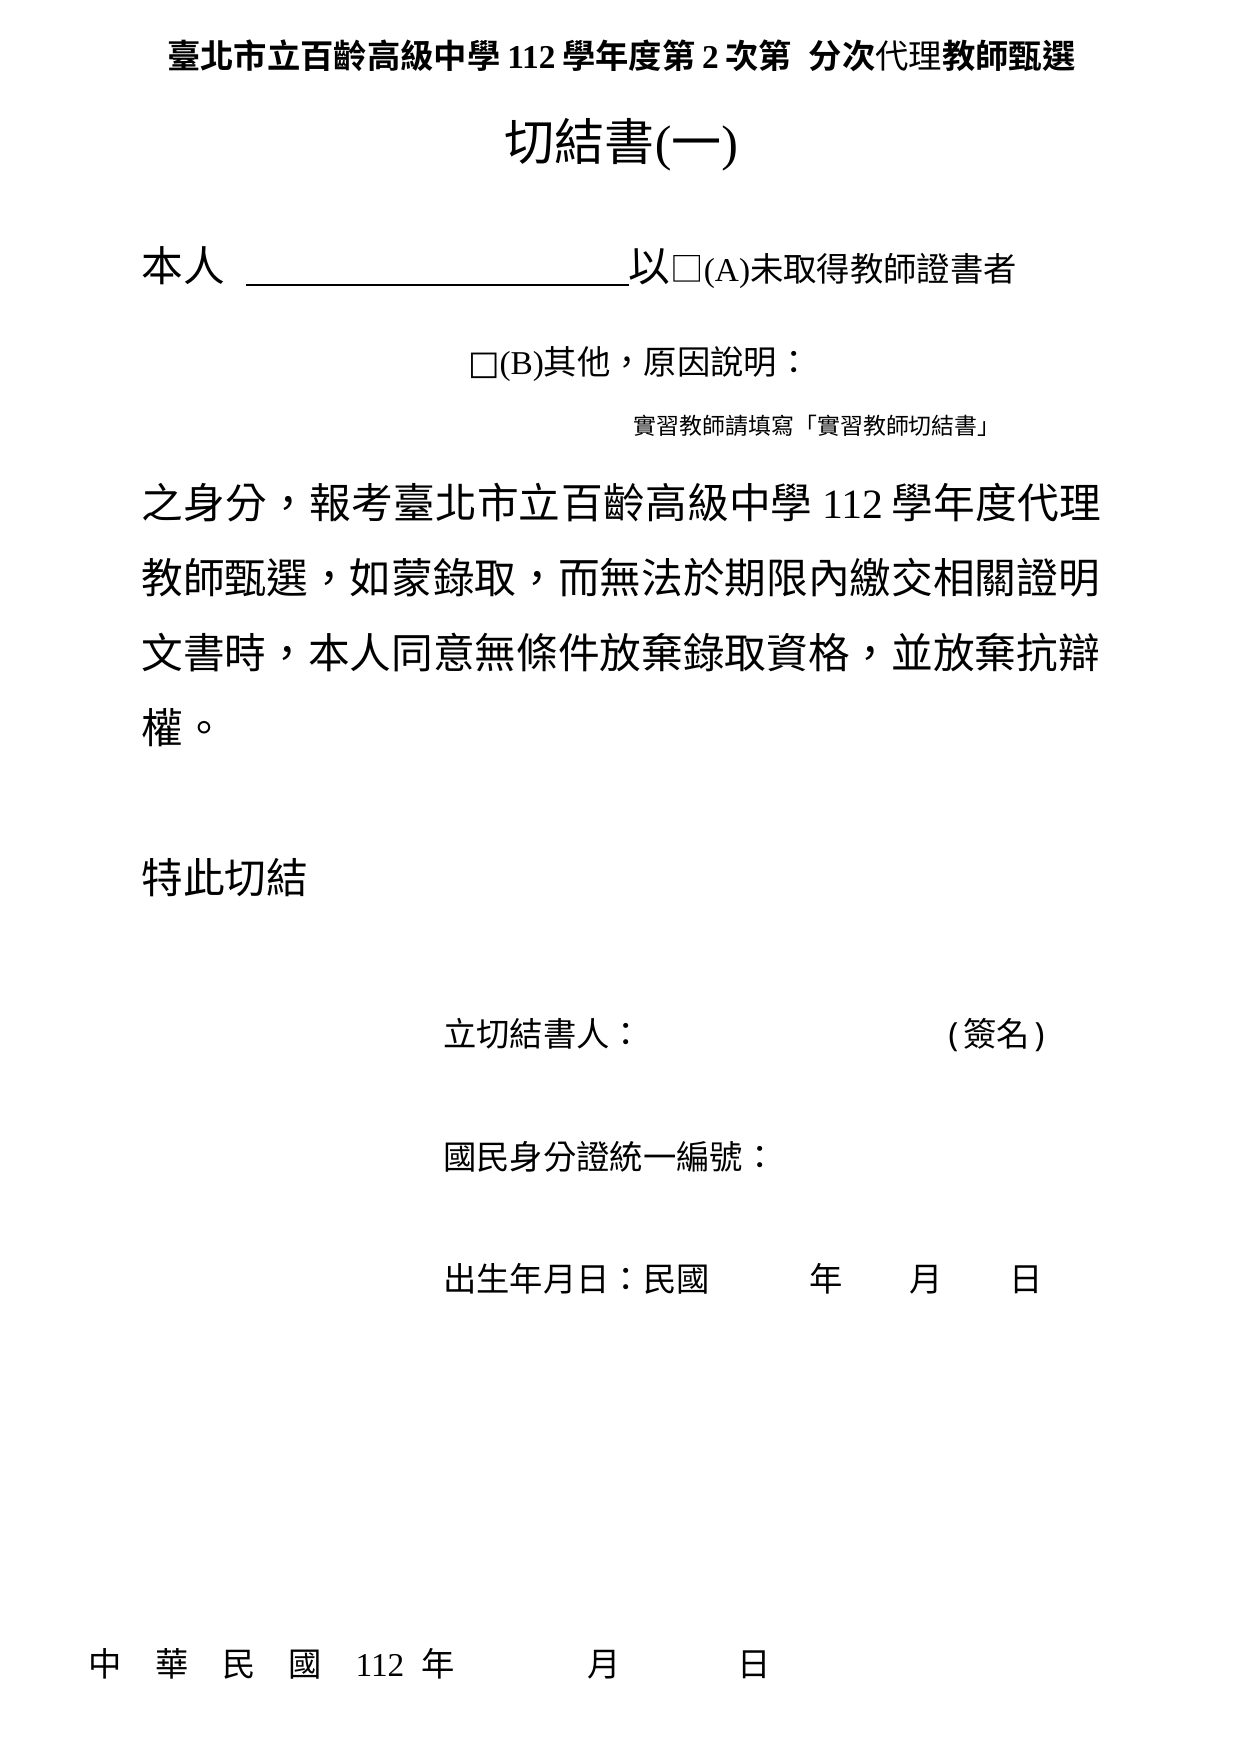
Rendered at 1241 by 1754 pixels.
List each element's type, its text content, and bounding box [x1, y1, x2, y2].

text 實習教師請填寫「實習教師切結書」 [468, 408, 1166, 441]
text 特此切結 [141, 833, 1101, 908]
text 切結書(一) [141, 103, 1101, 175]
text 本人 以□(A)未取得教師證書者 [141, 233, 1101, 293]
text □(B)其他，原因說明： [468, 336, 1166, 384]
text 立切結書人： (簽名) [443, 1008, 1152, 1056]
text 之身分，報考臺北市立百齡高級中學112學年度代理教師甄選，如蒙錄取，而無法於期限內繳交相關證明文書時，本人同意無條件放棄錄取資格，並放棄抗辯權。 [141, 458, 1101, 758]
text 出生年月日：民國 年 月 日 [443, 1253, 1152, 1301]
text 中 華 民 國 112 年 月 日 [89, 1638, 1152, 1686]
text 國民身分證統一編號： [443, 1131, 1152, 1179]
text 臺北市立百齡高級中學112學年度第2次第 分次代理教師甄選 [141, 29, 1101, 78]
